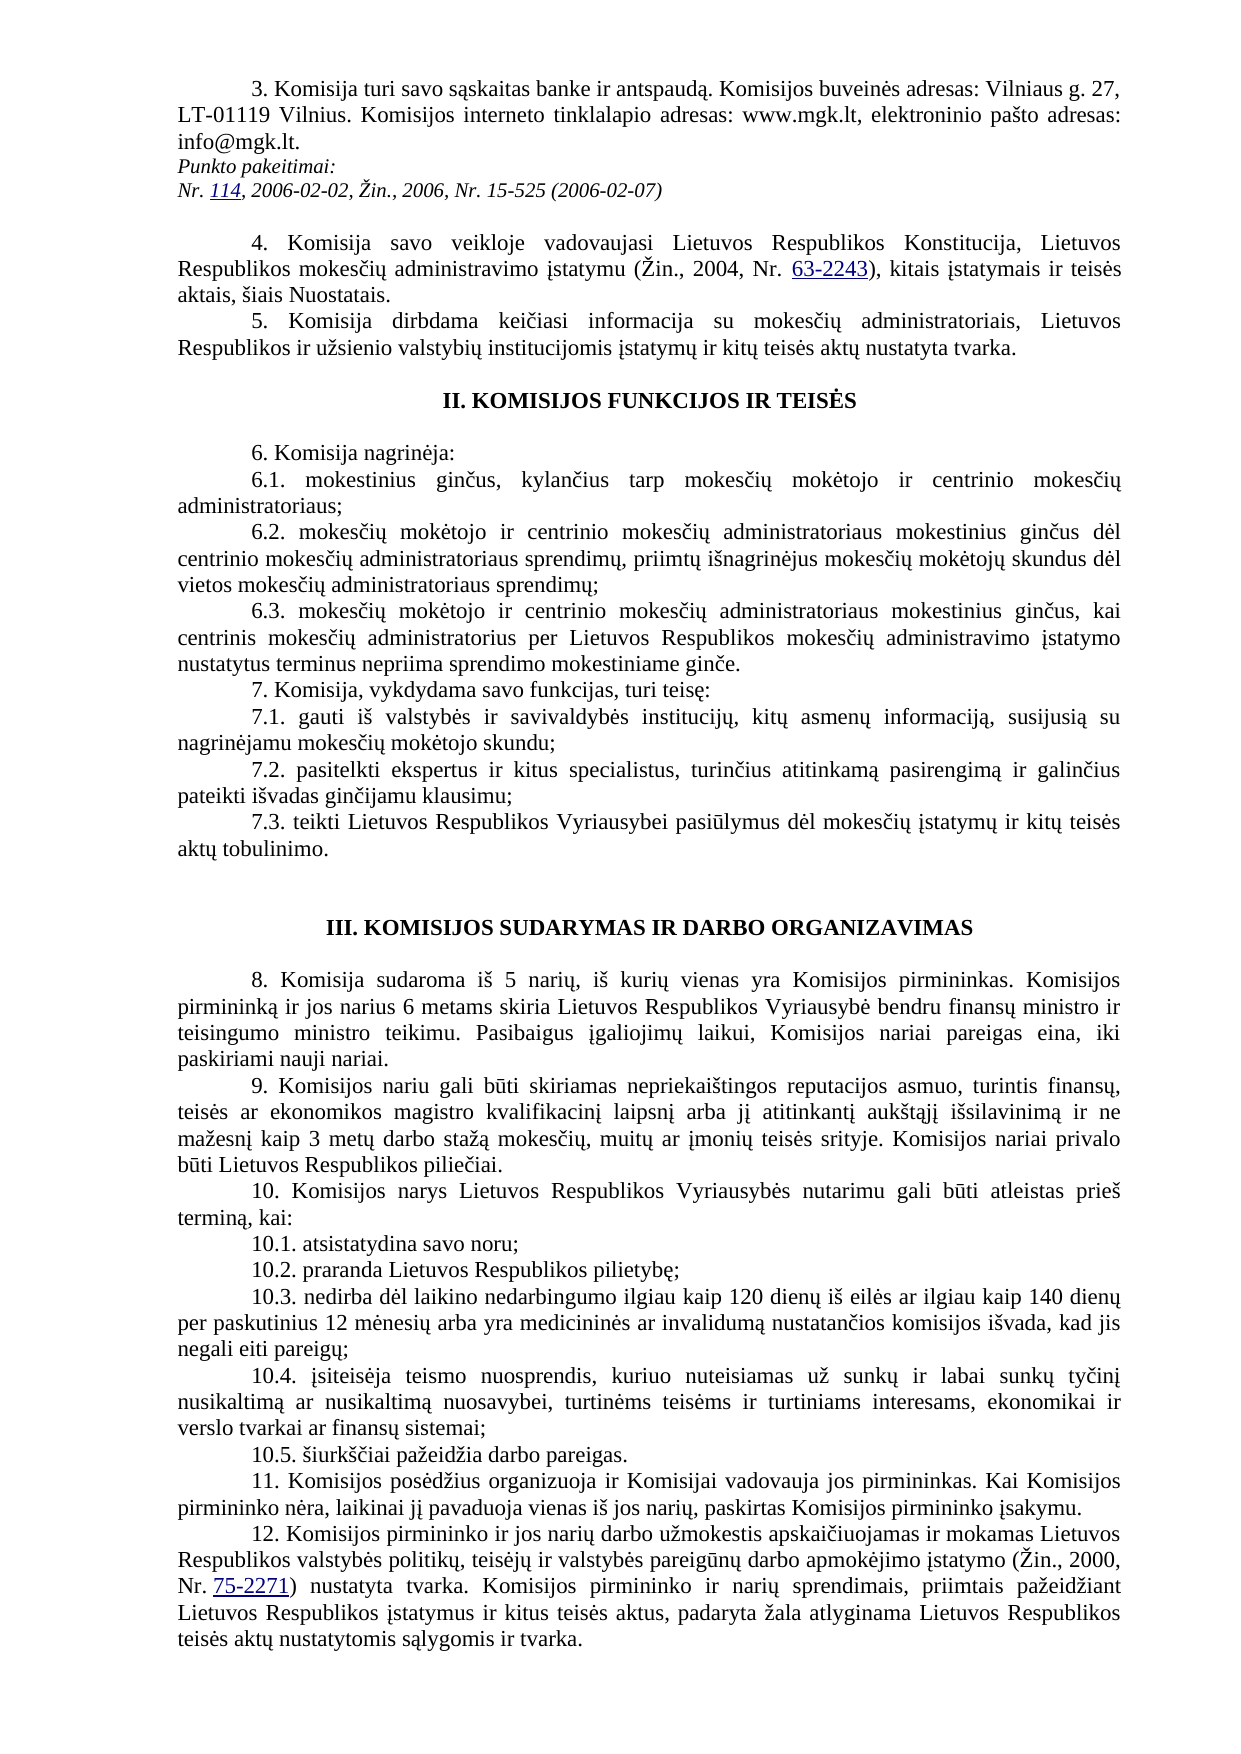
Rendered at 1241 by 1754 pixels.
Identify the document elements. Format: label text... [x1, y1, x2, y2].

text 8. Komisija sudaroma iš 5 narių, iš kurių vienas yra Komisijos pirmininkas. Komisijos pirmininką ir jos narius 6 metams skiria Lietuvos Respublikos Vyriausybė bendru finansų ministro ir teisingumo ministro teikimu. Pasibaigus įgaliojimų laikui, Komisijos nariai pareigas eina, iki paskiriami nauji nariai. [177, 966, 1122, 1072]
text 4. Komisija savo veikloje vadovaujasi Lietuvos Respublikos Konstitucija, Lietuvos Respublikos mokesčių administravimo įstatymu (Žin., 2004, Nr. 63-2243), kitais įstatymais ir teisės aktais, šiais Nuostatais. [177, 228, 1122, 308]
text 11. Komisijos posėdžius organizuoja ir Komisijai vadovauja jos pirmininkas. Kai Komisijos pirmininko nėra, laikinai jį pavaduoja vienas iš jos narių, paskirtas Komisijos pirmininko įsakymu. [177, 1467, 1122, 1520]
text 7.2. pasitelkti ekspertus ir kitus specialistus, turinčius atitinkamą pasirengimą ir galinčius pateikti išvadas ginčijamu klausimu; [177, 756, 1122, 808]
text 12. Komisijos pirmininko ir jos narių darbo užmokestis apskaičiuojamas ir mokamas Lietuvos Respublikos valstybės politikų, teisėjų ir valstybės pareigūnų darbo apmokėjimo įstatymo (Žin., 2000, Nr. 75-2271) nustatyta tvarka. Komisijos pirmininko ir narių sprendimais, priimtais pažeidžiant Lietuvos Respublikos įstatymus ir kitus teisės aktus, padaryta žala atlyginama Lietuvos Respublikos teisės aktų nustatytomis sąlygomis ir tvarka. [177, 1520, 1122, 1652]
text II. Komisijos funkcijos ir teisės [177, 387, 1122, 413]
text III. Komisijos sudarymas ir darbo organizavimas [177, 914, 1122, 940]
text 6.1. mokestinius ginčus, kylančius tarp mokesčių mokėtojo ir centrinio mokesčių administratoriaus; [177, 466, 1122, 518]
text Nr. 114, 2006-02-02, Žin., 2006, Nr. 15-525 (2006-02-07) [177, 178, 1122, 202]
text 6.3. mokesčių mokėtojo ir centrinio mokesčių administratoriaus mokestinius ginčus, kai centrinis mokesčių administratorius per Lietuvos Respublikos mokesčių administravimo įstatymo nustatytus terminus nepriima sprendimo mokestiniame ginče. [177, 597, 1122, 677]
text 7. Komisija, vykdydama savo funkcijas, turi teisę: [177, 677, 1122, 703]
text 10.2. praranda Lietuvos Respublikos pilietybę; [177, 1256, 1122, 1283]
text 6.2. mokesčių mokėtojo ir centrinio mokesčių administratoriaus mokestinius ginčus dėl centrinio mokesčių administratoriaus sprendimų, priimtų išnagrinėjus mokesčių mokėtojų skundus dėl vietos mokesčių administratoriaus sprendimų; [177, 518, 1122, 597]
text 10.3. nedirba dėl laikino nedarbingumo ilgiau kaip 120 dienų iš eilės ar ilgiau kaip 140 dienų per paskutinius 12 mėnesių arba yra medicininės ar invalidumą nustatančios komisijos išvada, kad jis negali eiti pareigų; [177, 1283, 1122, 1362]
text Punkto pakeitimai: [177, 154, 1122, 178]
text 10. Komisijos narys Lietuvos Respublikos Vyriausybės nutarimu gali būti atleistas prieš terminą, kai: [177, 1177, 1122, 1230]
text 10.1. atsistatydina savo noru; [177, 1230, 1122, 1256]
text 5. Komisija dirbdama keičiasi informacija su mokesčių administratoriais, Lietuvos Respublikos ir užsienio valstybių institucijomis įstatymų ir kitų teisės aktų nustatyta tvarka. [177, 308, 1122, 360]
text 6. Komisija nagrinėja: [177, 439, 1122, 466]
text 10.5. šiurkščiai pažeidžia darbo pareigas. [177, 1441, 1122, 1467]
text 9. Komisijos nariu gali būti skiriamas nepriekaištingos reputacijos asmuo, turintis finansų, teisės ar ekonomikos magistro kvalifikacinį laipsnį arba jį atitinkantį aukštąjį išsilavinimą ir ne mažesnį kaip 3 metų darbo stažą mokesčių, muitų ar įmonių teisės srityje. Komisijos nariai privalo būti Lietuvos Respublikos piliečiai. [177, 1072, 1122, 1177]
text 3. Komisija turi savo sąskaitas banke ir antspaudą. Komisijos buveinės adresas: Vilniaus g. 27, LT-01119 Vilnius. Komisijos interneto tinklalapio adresas: www.mgk.lt, elektroninio pašto adresas: info@mgk.lt. [177, 75, 1122, 154]
text 7.1. gauti iš valstybės ir savivaldybės institucijų, kitų asmenų informaciją, susijusią su nagrinėjamu mokesčių mokėtojo skundu; [177, 703, 1122, 756]
text 10.4. įsiteisėja teismo nuosprendis, kuriuo nuteisiamas už sunkų ir labai sunkų tyčinį nusikaltimą ar nusikaltimą nuosavybei, turtinėms teisėms ir turtiniams interesams, ekonomikai ir verslo tvarkai ar finansų sistemai; [177, 1362, 1122, 1441]
text 7.3. teikti Lietuvos Respublikos Vyriausybei pasiūlymus dėl mokesčių įstatymų ir kitų teisės aktų tobulinimo. [177, 808, 1122, 861]
